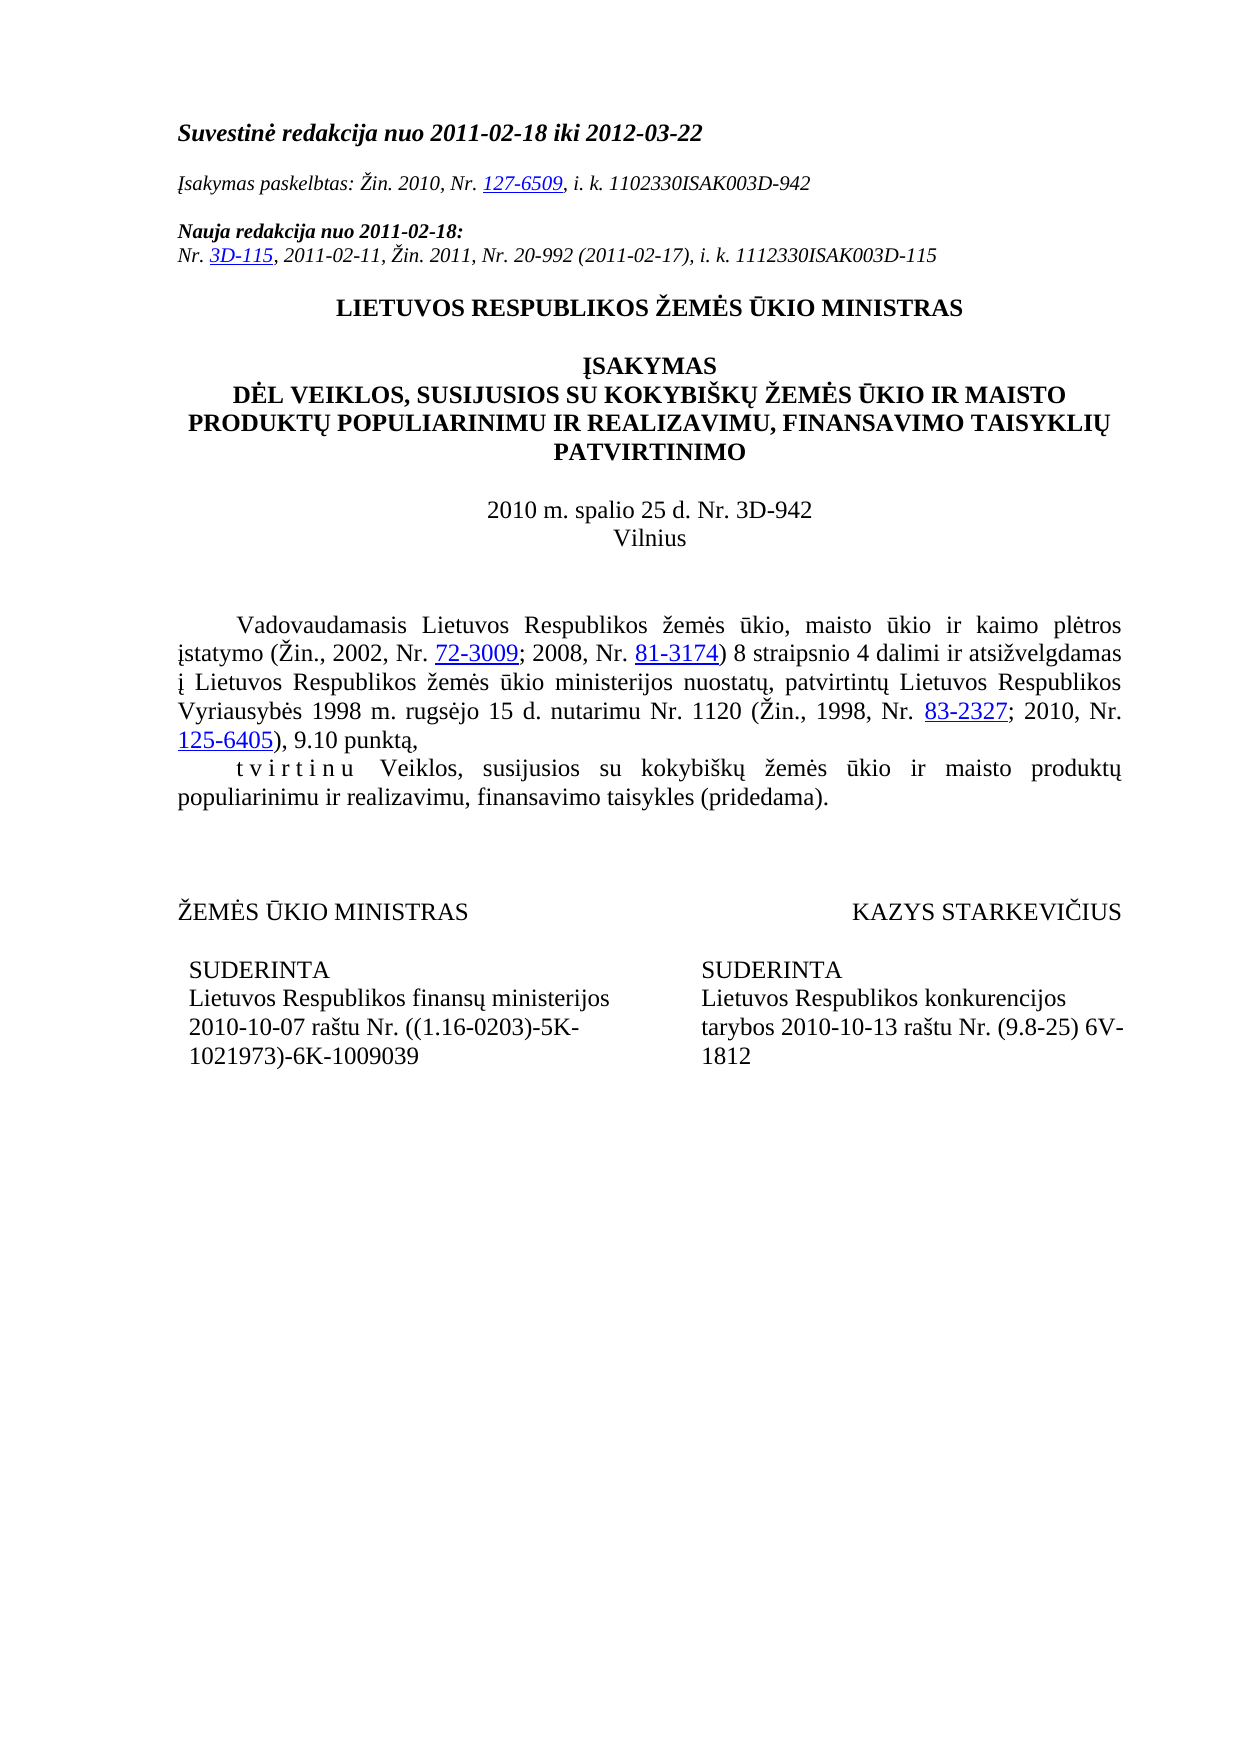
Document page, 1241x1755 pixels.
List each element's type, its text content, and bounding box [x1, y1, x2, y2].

text Suvestinė redakcija nuo 2011-02-18 iki 2012-03-22 [177, 118, 1122, 147]
text Vadovaudamasis Lietuvos Respublikos žemės ūkio, maisto ūkio ir kaimo plėtros įstatymo (Žin., 2002, Nr. 72-3009; 2008, Nr. 81-3174) 8 straipsnio 4 dalimi ir atsižvelgdamas į Lietuvos Respublikos žemės ūkio ministerijos nuostatų, patvirtintų Lietuvos Respublikos Vyriausybės 1998 m. rugsėjo 15 d. nutarimu Nr. 1120 (Žin., 1998, Nr. 83-2327; 2010, Nr. 125-6405), 9.10 punktą, [177, 610, 1122, 753]
text Vilnius [177, 523, 1122, 552]
text Įsakymas paskelbtas: Žin. 2010, Nr. 127-6509, i. k. 1102330ISAK003D-942 [177, 171, 1122, 195]
text DĖL VEIKLOS, SUSIJUSIOS SU KOKYBIŠKŲ ŽEMĖS ŪKIO IR MAISTO PRODUKTŲ POPULIARINIMU IR REALIZAVIMU, FINANSAVIMO TAISYKLIŲ PATVIRTINIMO [177, 380, 1122, 466]
text Žemės ūkio ministras Kazys Starkevičius [177, 897, 1122, 926]
table_header SUDERINTA Lietuvos Respublikos finansų ministerijos 2010-10-07 raštu Nr. ((1.16-0203)-5K-1021973)-6K-1009039 [177, 955, 661, 1070]
text 2010 m. spalio 25 d. Nr. 3D-942 [177, 495, 1122, 523]
text Nauja redakcija nuo 2011-02-18: [177, 219, 1122, 243]
table_header SUDERINTA Lietuvos Respublikos konkurencijos tarybos 2010-10-13 raštu Nr. (9.8-25) 6V-1812 [661, 955, 1144, 1070]
text ĮSAKYMAS [177, 351, 1122, 380]
text Nr. 3D-115, 2011-02-11, Žin. 2011, Nr. 20-992 (2011-02-17), i. k. 1112330ISAK003D-115 [177, 243, 1122, 267]
text LIETUVOS RESPUBLIKOS ŽEMĖS ŪKIO MINISTRAS [177, 293, 1122, 322]
text tvirtinu Veiklos, susijusios su kokybiškų žemės ūkio ir maisto produktų populiarinimu ir realizavimu, finansavimo taisykles (pridedama). [177, 753, 1122, 811]
